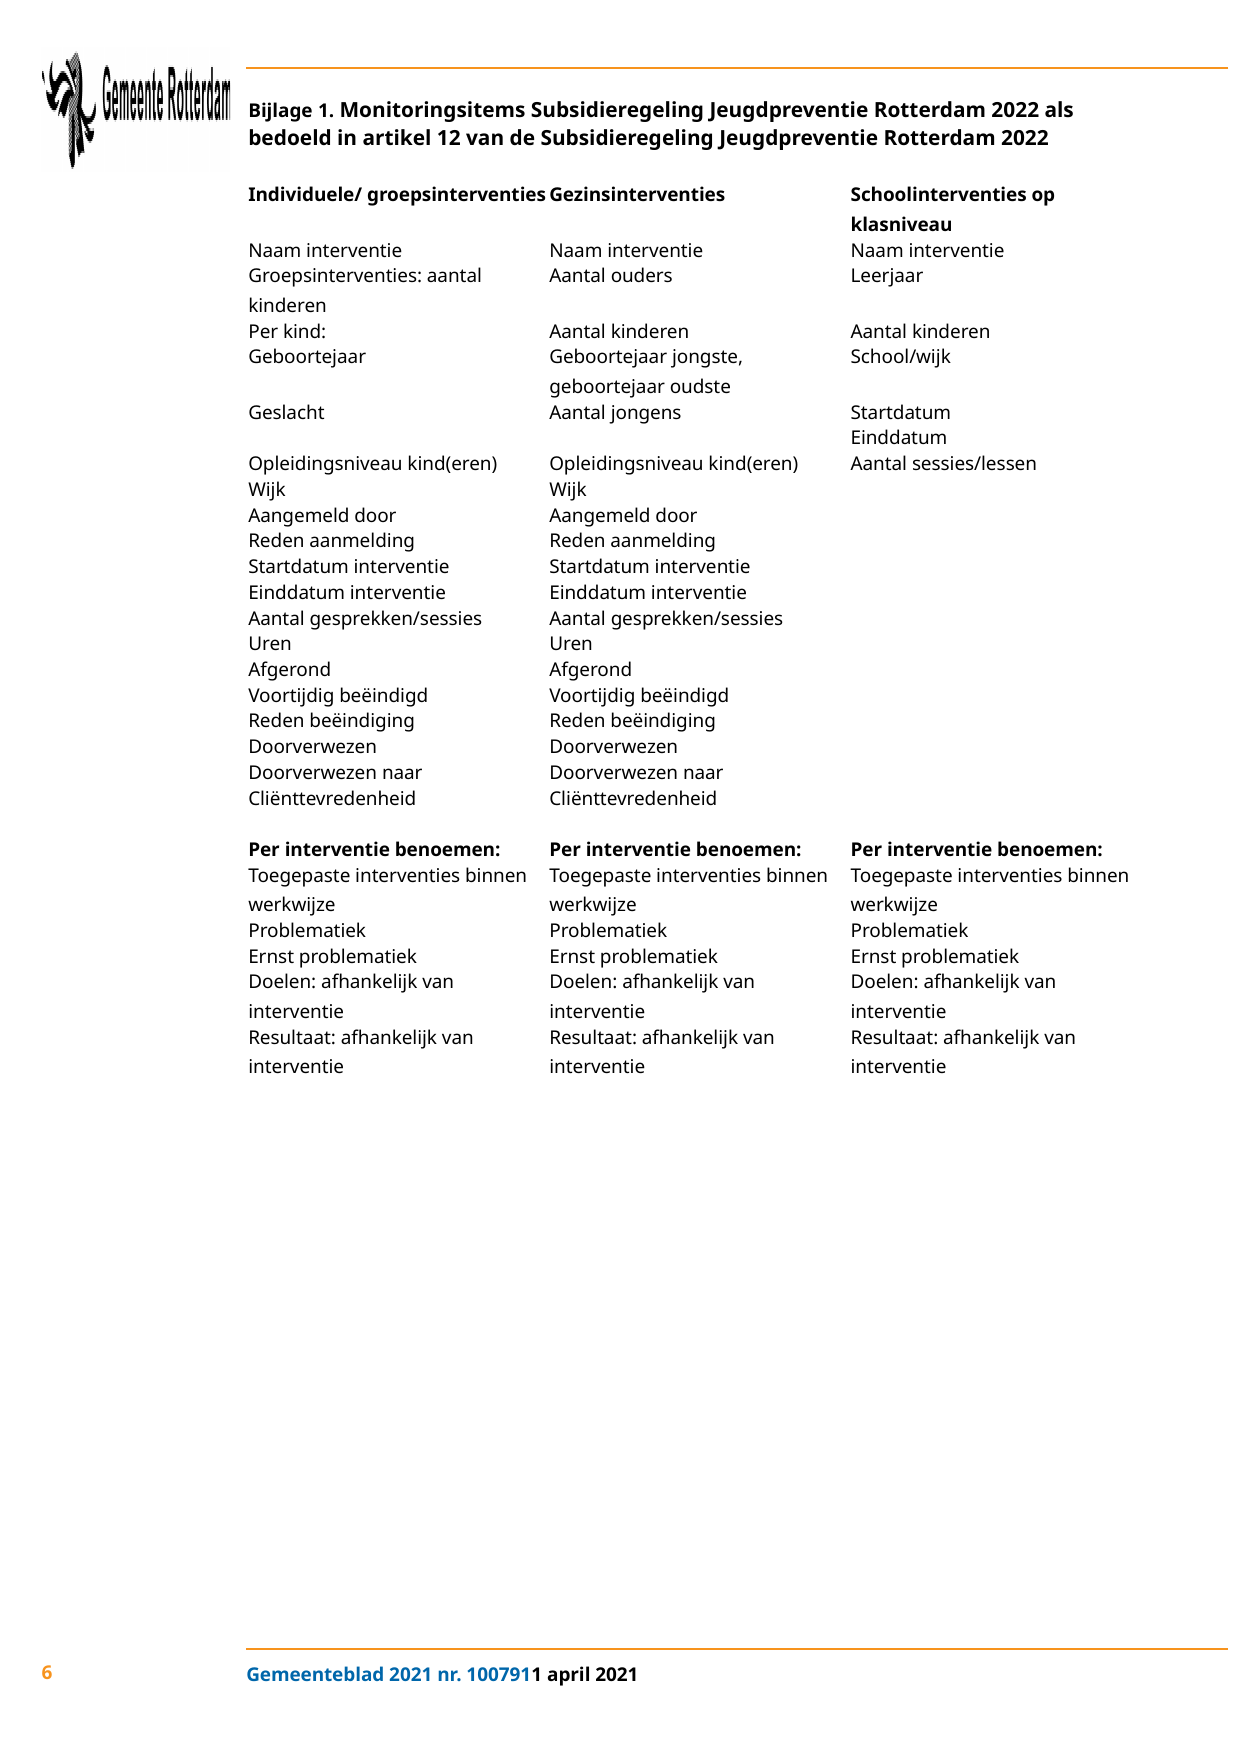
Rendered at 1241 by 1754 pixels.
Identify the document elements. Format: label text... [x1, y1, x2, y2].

table_cell Doelen: afhankelijk van interventie [850, 969, 1152, 1024]
table_cell Aantal kinderen [549, 318, 850, 343]
table_cell Aangemeld door [248, 502, 549, 527]
table_cell Per kind: [248, 318, 549, 343]
table_cell [850, 605, 1152, 630]
table_cell School/wijk [850, 344, 1152, 399]
table_cell Naam interventie [549, 237, 850, 262]
table_cell Opleidingsniveau kind(eren) [549, 450, 850, 476]
table_cell Problematiek [850, 917, 1152, 943]
picture [41, 47, 231, 172]
table_cell Reden aanmelding [248, 528, 549, 553]
table_cell Doelen: afhankelijk van interventie [248, 969, 549, 1024]
table_header Individuele/ groepsinterventies [248, 181, 549, 237]
table_cell [549, 811, 850, 836]
table_cell Cliënttevredenheid [549, 785, 850, 811]
table_cell Leerjaar [850, 263, 1152, 318]
table_cell Problematiek [549, 917, 850, 943]
table_cell Opleidingsniveau kind(eren) [248, 450, 549, 476]
table_cell Doorverwezen [248, 733, 549, 759]
table_cell Afgerond [248, 656, 549, 682]
table_cell Toegepaste interventies binnen werkwijze [850, 862, 1152, 917]
table_cell [850, 528, 1152, 553]
table_cell Doorverwezen [549, 733, 850, 759]
table_cell Resultaat: afhankelijk van interventie [248, 1024, 549, 1079]
table_cell Per interventie benoemen: [549, 836, 850, 862]
table_cell Resultaat: afhankelijk van interventie [549, 1024, 850, 1079]
table_cell [850, 811, 1152, 836]
table_cell Toegepaste interventies binnen werkwijze [248, 862, 549, 917]
table_cell [850, 579, 1152, 605]
table_cell Per interventie benoemen: [850, 836, 1152, 862]
table_header Schoolinterventies op klasniveau [850, 181, 1152, 237]
table_cell Uren [248, 630, 549, 656]
table_cell Startdatum interventie [248, 553, 549, 579]
table_cell Afgerond [549, 656, 850, 682]
table_cell Ernst problematiek [248, 943, 549, 969]
table_cell Per interventie benoemen: [248, 836, 549, 862]
table_cell Wijk [248, 476, 549, 502]
table_cell Voortijdig beëindigd [248, 682, 549, 708]
table_cell Naam interventie [850, 237, 1152, 262]
table_cell Geboortejaar jongste, geboortejaar oudste [549, 344, 850, 399]
table_cell Cliënttevredenheid [248, 785, 549, 811]
table_cell Naam interventie [248, 237, 549, 262]
table_cell Voortijdig beëindigd [549, 682, 850, 708]
table_cell [850, 630, 1152, 656]
table_cell Aantal gesprekken/sessies [549, 605, 850, 630]
table_cell [248, 425, 549, 450]
table_cell Doelen: afhankelijk van interventie [549, 969, 850, 1024]
table_cell Doorverwezen naar [248, 759, 549, 785]
table_cell Aantal kinderen [850, 318, 1152, 343]
text Bijlage 1. Monitoringsitems Subsidieregeling Jeugdpreventie Rotterdam 2022 als bedoeld in artikel 12 van de Subsidieregeling Jeugdpreventie Rotterdam 2022 [248, 95, 1152, 152]
table_cell [850, 708, 1152, 733]
table_cell Problematiek [248, 917, 549, 943]
table_cell Reden beëindiging [549, 708, 850, 733]
table_cell Geboortejaar [248, 344, 549, 399]
table_cell Einddatum interventie [549, 579, 850, 605]
table_cell Groepsinterventies: aantal kinderen [248, 263, 549, 318]
table_cell Aangemeld door [549, 502, 850, 527]
table_cell [850, 733, 1152, 759]
table_cell [850, 759, 1152, 785]
table_cell [850, 682, 1152, 708]
table_cell Aantal sessies/lessen [850, 450, 1152, 476]
table_cell Einddatum interventie [248, 579, 549, 605]
table_cell [850, 553, 1152, 579]
table_cell Wijk [549, 476, 850, 502]
table_cell Toegepaste interventies binnen werkwijze [549, 862, 850, 917]
table_cell [248, 811, 549, 836]
table_cell Uren [549, 630, 850, 656]
table_header Gezinsinterventies [549, 181, 850, 237]
table_cell Startdatum [850, 399, 1152, 424]
table_cell [850, 785, 1152, 811]
table_cell [850, 476, 1152, 502]
table_cell [850, 502, 1152, 527]
table_cell Ernst problematiek [850, 943, 1152, 969]
table_cell Reden aanmelding [549, 528, 850, 553]
table_cell [549, 425, 850, 450]
table_cell Aantal jongens [549, 399, 850, 424]
table_cell Startdatum interventie [549, 553, 850, 579]
table_cell Resultaat: afhankelijk van interventie [850, 1024, 1152, 1079]
table_cell Ernst problematiek [549, 943, 850, 969]
table_cell Aantal gesprekken/sessies [248, 605, 549, 630]
table_cell Reden beëindiging [248, 708, 549, 733]
table_cell Doorverwezen naar [549, 759, 850, 785]
table_cell Einddatum [850, 425, 1152, 450]
table_cell Aantal ouders [549, 263, 850, 318]
table_cell [850, 656, 1152, 682]
table_cell Geslacht [248, 399, 549, 424]
